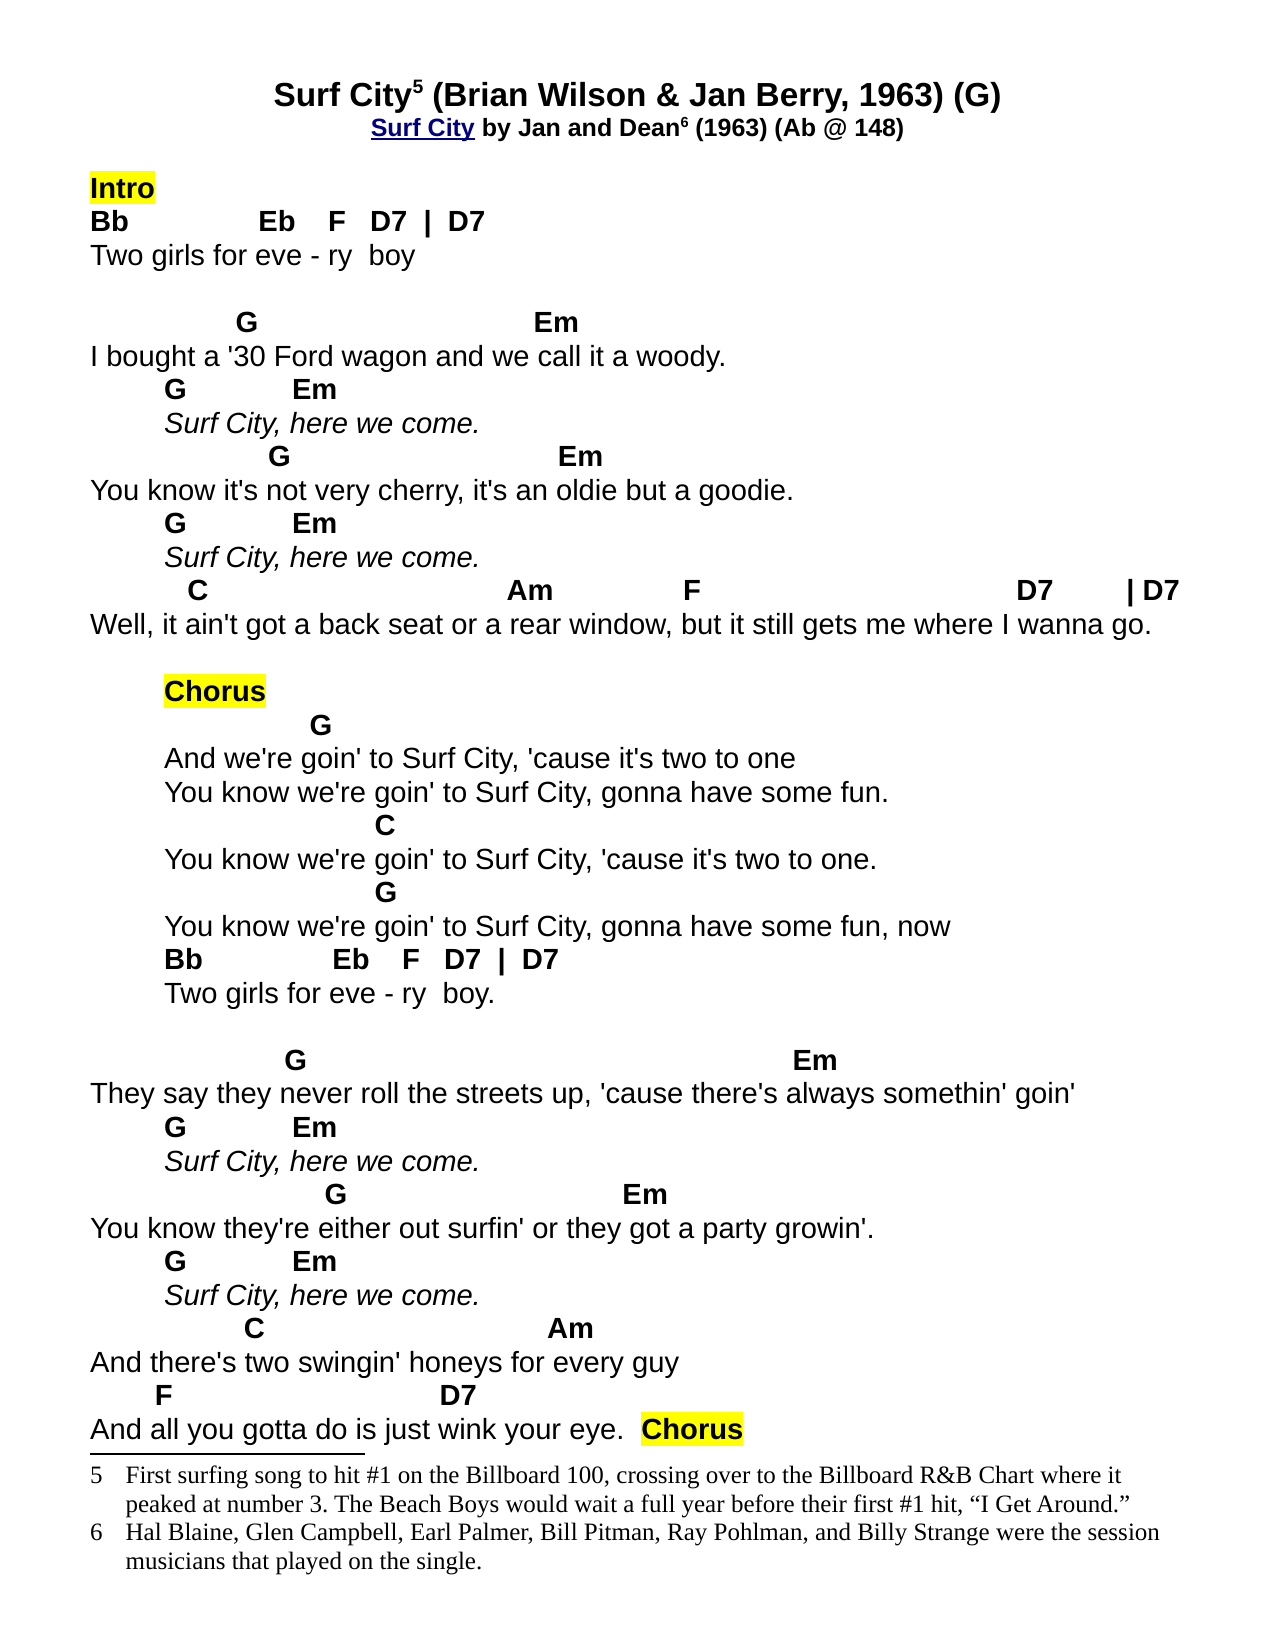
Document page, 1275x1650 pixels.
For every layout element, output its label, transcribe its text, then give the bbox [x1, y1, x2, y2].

text You know we're goin' to Surf City, gonna have some fun, now [164, 909, 1185, 942]
text You know they're either out surfin' or they got a party growin'. [90, 1211, 1185, 1244]
text Bb Eb F D7 | D7 [90, 204, 1185, 238]
text I bought a '30 Ford wagon and we call it a woody. [90, 339, 1185, 372]
text G Em [164, 506, 1185, 540]
text G Em [90, 305, 1185, 339]
text They say they never roll the streets up, 'cause there's always somethin' goin' [90, 1077, 1185, 1110]
text Hal Blaine, Glen Campbell, Earl Palmer, Bill Pitman, Ray Pohlman, and Billy Strange were the session musicians that played on the single. [90, 1517, 1185, 1575]
text Surf City, here we come. [164, 406, 1185, 439]
text G Em [90, 1177, 1185, 1211]
text And there's two swingin' honeys for every guy [90, 1345, 1185, 1378]
text Surf City, here we come. [164, 1144, 1185, 1177]
text G Em [90, 1043, 1185, 1077]
text And we're goin' to Surf City, 'cause it's two to one You know we're goin' to Surf City, gonna have some fun. [164, 741, 1185, 808]
text Intro [90, 171, 1185, 204]
text C Am [90, 1311, 1185, 1345]
text Surf City, here we come. [164, 540, 1185, 573]
text Chorus [164, 674, 1185, 708]
text F D7 [90, 1378, 1185, 1412]
text Bb Eb F D7 | D7 [164, 942, 1185, 976]
text G Em [164, 1244, 1185, 1278]
text G Em [164, 1110, 1185, 1144]
text You know we're goin' to Surf City, 'cause it's two to one. [164, 842, 1185, 875]
text Well, it ain't got a back seat or a rear window, but it still gets me where I wanna go. [90, 607, 1185, 641]
text First surfing song to hit #1 on the Billboard 100, crossing over to the Billboard R&B Chart where it peaked at number 3. The Beach Boys would wait a full year before their first #1 hit, “I Get Around.” [90, 1460, 1185, 1517]
text Two girls for eve - ry boy [90, 238, 1185, 272]
text And all you gotta do is just wink your eye. Chorus [90, 1412, 1185, 1446]
text Surf City by Jan and Dean (1963) (Ab @ 148) [90, 113, 1185, 142]
text G [164, 708, 1185, 741]
text Surf City (Brian Wilson & Jan Berry, 1963) (G) [90, 75, 1185, 113]
text Two girls for eve - ry boy. [164, 976, 1185, 1009]
text Surf City, here we come. [164, 1278, 1185, 1311]
text You know it's not very cherry, it's an oldie but a goodie. [90, 473, 1185, 506]
text G [164, 875, 1185, 909]
text C Am F D7 | D7 [90, 573, 1185, 607]
text G Em [164, 372, 1185, 406]
text G Em [90, 439, 1185, 473]
text C [164, 808, 1185, 842]
